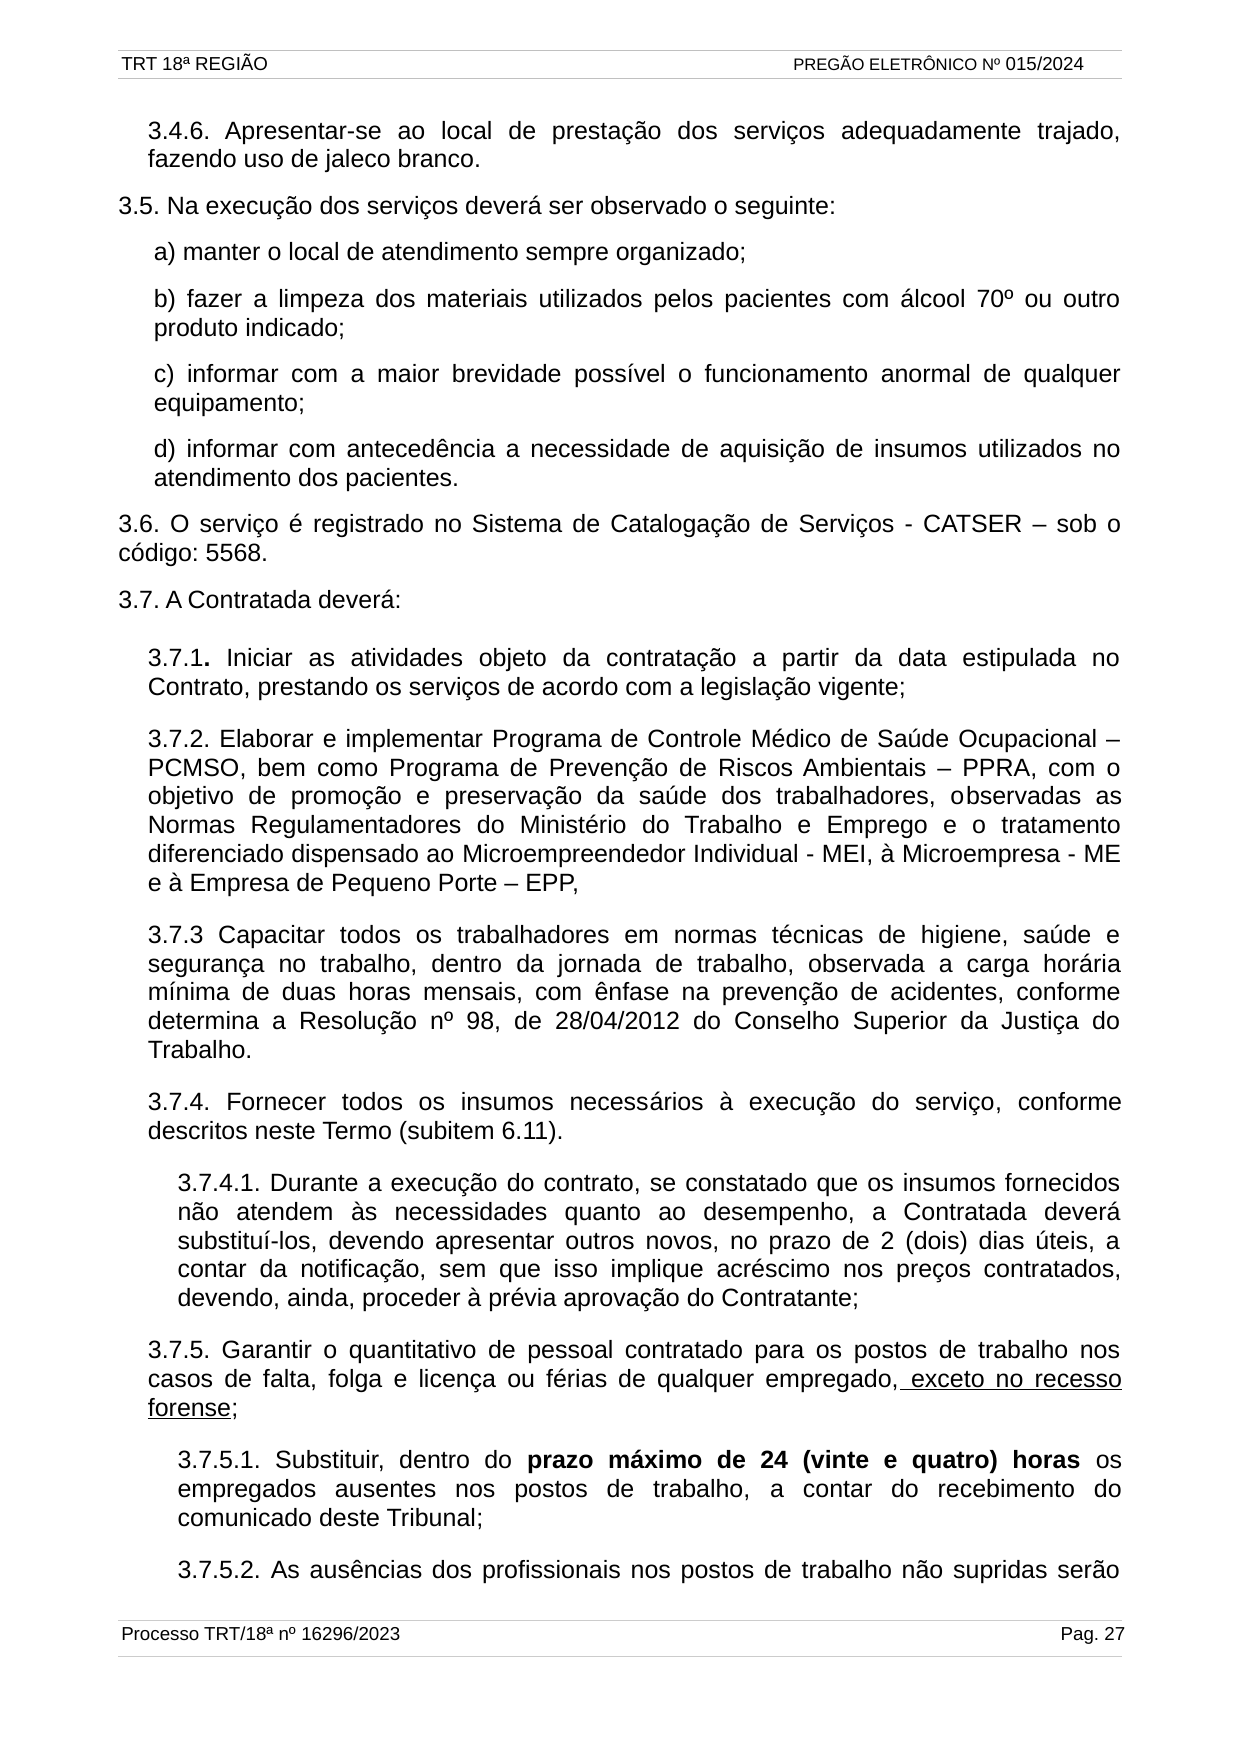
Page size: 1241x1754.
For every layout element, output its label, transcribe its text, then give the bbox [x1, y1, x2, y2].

text 3.7.4. Fornecer todos os insumos necessários à execução do serviço, conforme descritos neste Termo (subitem 6.11). [148, 1087, 1122, 1145]
text 3.4.6. Apresentar-se ao local de prestação dos serviços adequadamente trajado, fazendo uso de jaleco branco. [148, 116, 1122, 173]
text 3.6. O serviço é registrado no Sistema de Catalogação de Serviços - CATSER – sob o código: 5568. [118, 509, 1122, 567]
text 3.7.4.1. Durante a execução do contrato, se constatado que os insumos fornecidos não atendem às necessidades quanto ao desempenho, a Contratada deverá substituí-los, devendo apresentar outros novos, no prazo de 2 (dois) dias úteis, a contar da notificação, sem que isso implique acréscimo nos preços contratados, devendo, ainda, proceder à prévia aprovação do Contratante; [177, 1168, 1122, 1312]
text 3.5. Na execução dos serviços deverá ser observado o seguinte: [118, 191, 1122, 219]
text a) manter o local de atendimento sempre organizado; [153, 237, 1122, 266]
text 3.7.3 Capacitar todos os trabalhadores em normas técnicas de higiene, saúde e segurança no trabalho, dentro da jornada de trabalho, observada a carga horária mínima de duas horas mensais, com ênfase na prevenção de acidentes, conforme determina a Resolução nº 98, de 28/04/2012 do Conselho Superior da Justiça do Trabalho. [148, 920, 1122, 1064]
text 3.7. A Contratada deverá: [118, 584, 1122, 613]
text 3.7.2. Elaborar e implementar Programa de Controle Médico de Saúde Ocupacional – PCMSO, bem como Programa de Prevenção de Riscos Ambientais – PPRA, com o objetivo de promoção e preservação da saúde dos trabalhadores, observadas as Normas Regulamentadores do Ministério do Trabalho e Emprego e o tratamento diferenciado dispensado ao Microempreendedor Individual - MEI, à Microempresa - ME e à Empresa de Pequeno Porte – EPP, [148, 724, 1122, 896]
text c) informar com a maior brevidade possível o funcionamento anormal de qualquer equipamento; [153, 359, 1122, 416]
text 3.7.5. Garantir o quantitativo de pessoal contratado para os postos de trabalho nos casos de falta, folga e licença ou férias de qualquer empregado, exceto no recesso forense; [148, 1336, 1122, 1422]
text 3.7.1. Iniciar as atividades objeto da contratação a partir da data estipulada no Contrato, prestando os serviços de acordo com a legislação vigente; [148, 643, 1122, 700]
text d) informar com antecedência a necessidade de aquisição de insumos utilizados no atendimento dos pacientes. [153, 434, 1122, 492]
text b) fazer a limpeza dos materiais utilizados pelos pacientes com álcool 70º ou outro produto indicado; [153, 284, 1122, 341]
text 3.7.5.1. Substituir, dentro do prazo máximo de 24 (vinte e quatro) horas os empregados ausentes nos postos de trabalho, a contar do recebimento do comunicado deste Tribunal; [177, 1445, 1122, 1532]
text 3.7.5.2. As ausências dos profissionais nos postos de trabalho não supridas serão [177, 1555, 1122, 1584]
